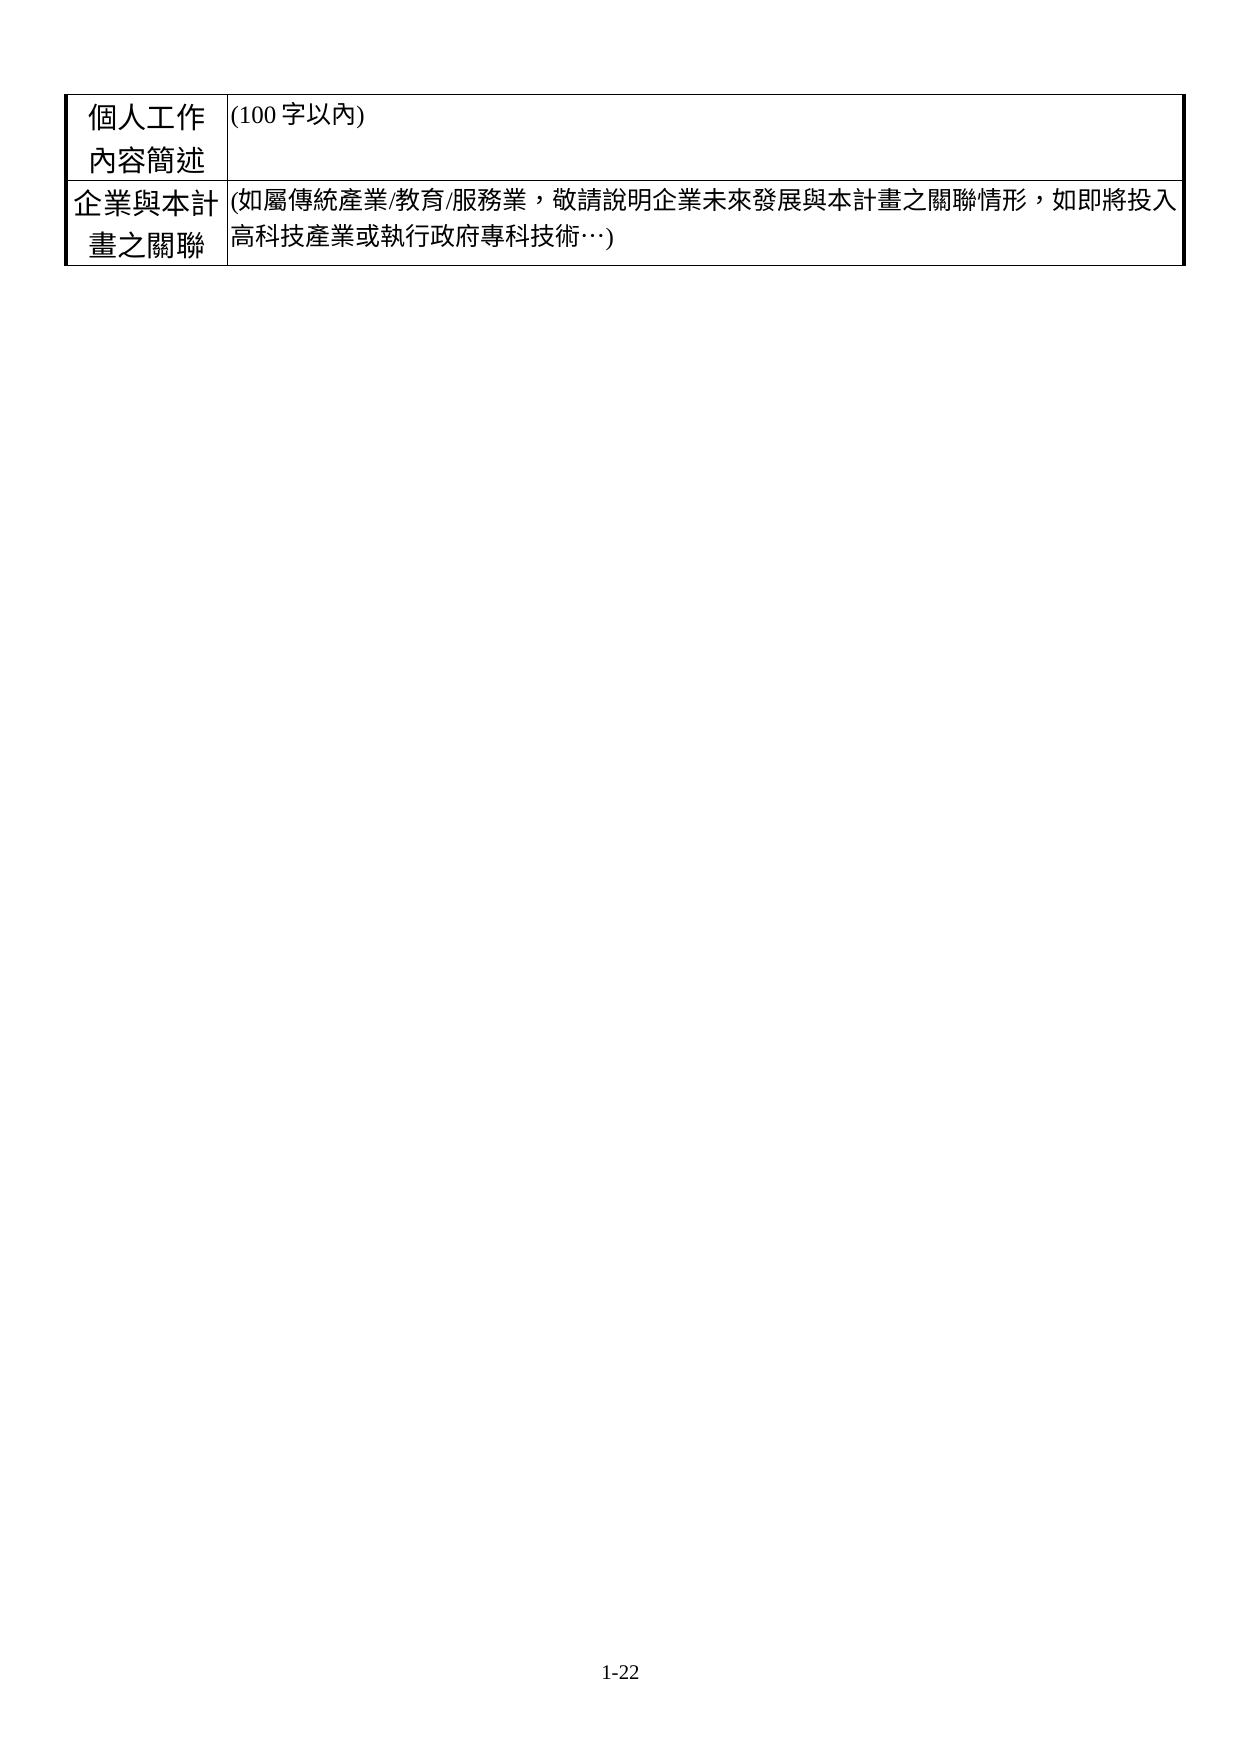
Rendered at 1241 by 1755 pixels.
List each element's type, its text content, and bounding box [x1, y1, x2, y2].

table_cell 企業與本計畫之關聯 [68, 181, 227, 265]
table_cell (100字以內) [228, 95, 1182, 179]
table_cell (如屬傳統產業/教育/服務業，敬請說明企業未來發展與本計畫之關聯情形，如即將投入高科技產業或執行政府專科技術…) [228, 181, 1182, 265]
table_cell 個人工作 內容簡述 [68, 95, 227, 179]
